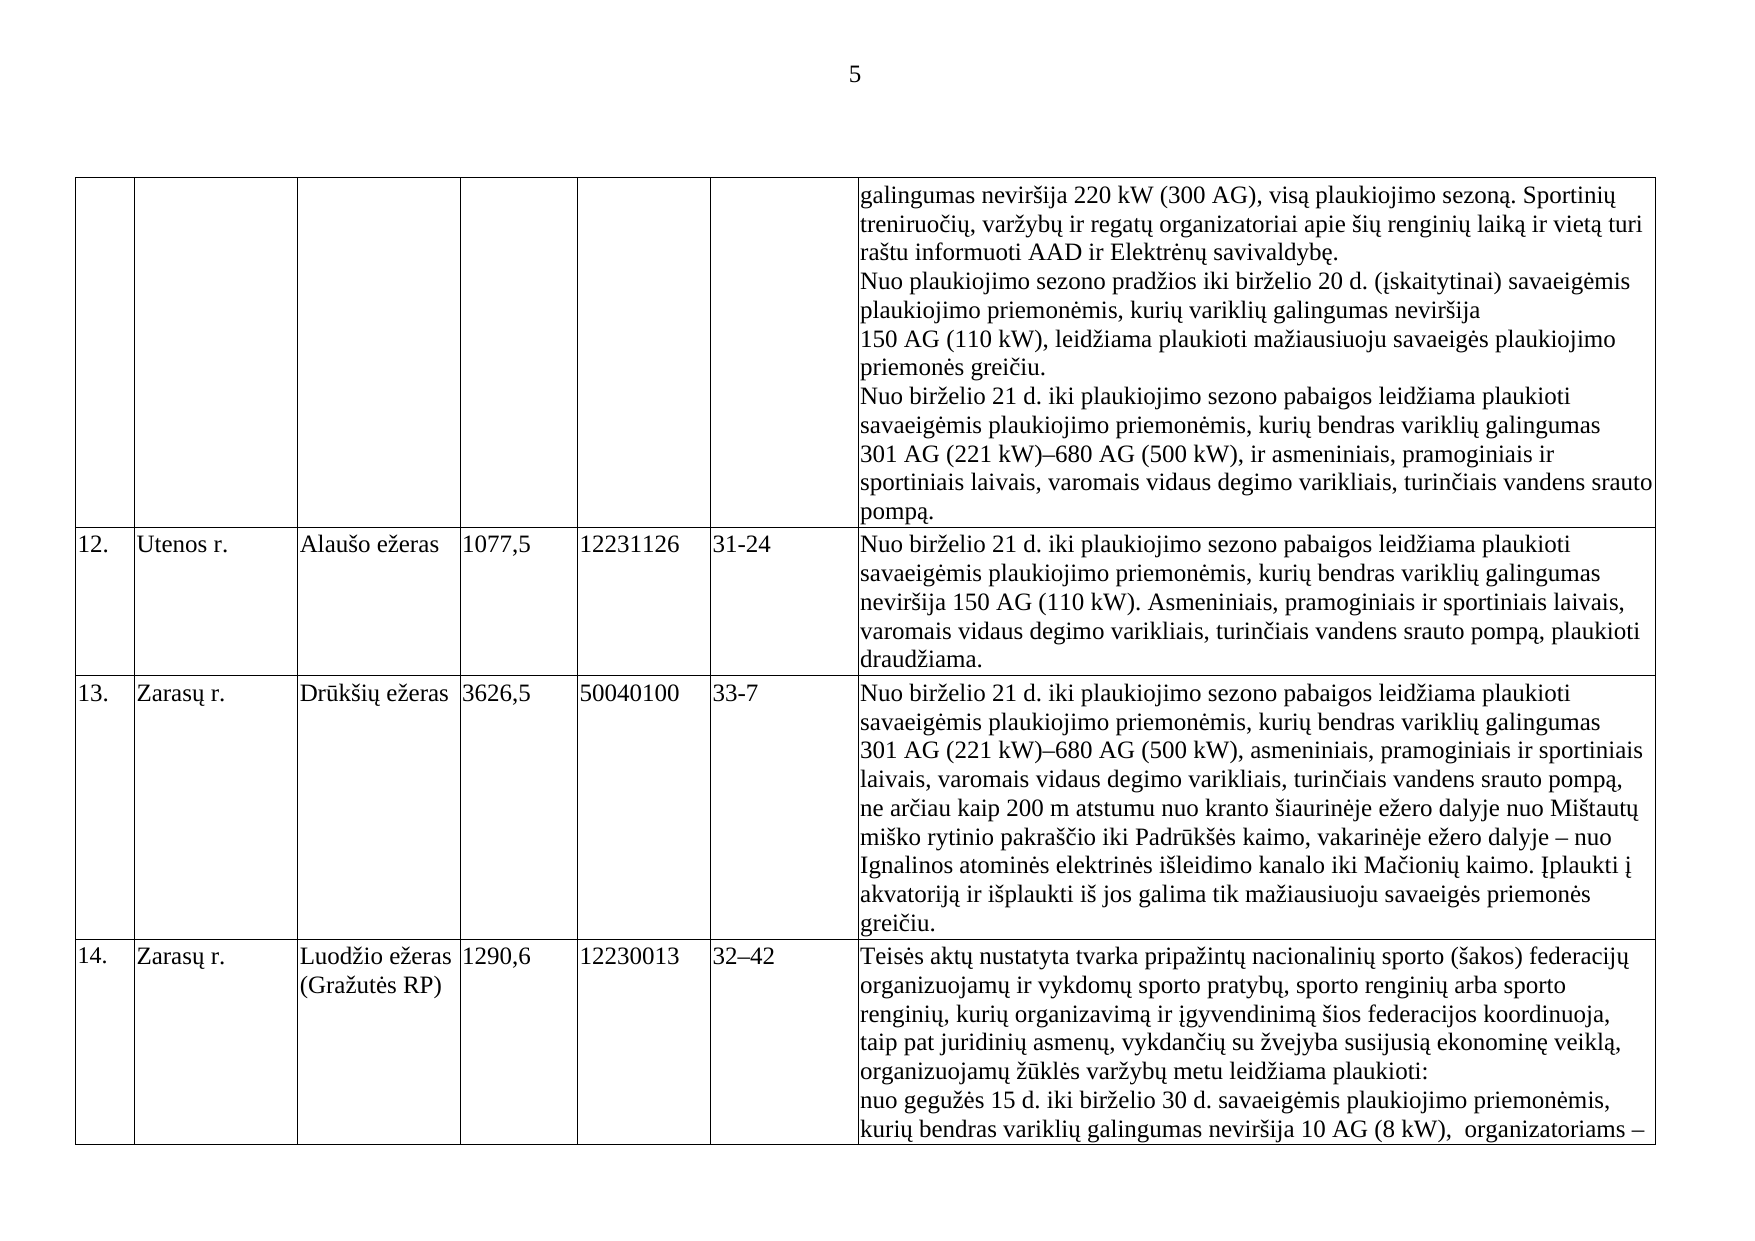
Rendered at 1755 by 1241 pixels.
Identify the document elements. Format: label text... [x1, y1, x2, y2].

table_cell Zarasų r. [135, 940, 297, 1144]
table_cell 31-24 [711, 528, 858, 675]
table_cell [298, 178, 460, 527]
table_cell 33-7 [711, 676, 858, 938]
table_cell [578, 178, 710, 527]
table_cell 1077,5 [461, 528, 577, 675]
table_cell Zarasų r. [135, 676, 297, 938]
table_cell Luodžio ežeras (Gražutės RP) [298, 940, 460, 1144]
table_cell 13. [76, 676, 134, 938]
table_cell 12. [76, 528, 134, 675]
table_cell [76, 178, 134, 527]
table_cell Nuo birželio 21 d. iki plaukiojimo sezono pabaigos leidžiama plaukioti savaeigėmis plaukiojimo priemonėmis, kurių bendras variklių galingumas 301 AG (221 kW)–680 AG (500 kW), asmeniniais, pramoginiais ir sportiniais laivais, varomais vidaus degimo varikliais, turinčiais vandens srauto pompą, ne arčiau kaip 200 m atstumu nuo kranto šiaurinėje ežero dalyje nuo Mištautų miško rytinio pakraščio iki Padrūkšės kaimo, vakarinėje ežero dalyje – nuo Ignalinos atominės elektrinės išleidimo kanalo iki Mačionių kaimo. Įplaukti į akvatoriją ir išplaukti iš jos galima tik mažiausiuoju savaeigės priemonės greičiu. [859, 676, 1655, 938]
table_cell 12230013 [578, 940, 710, 1144]
table_cell 12231126 [578, 528, 710, 675]
table_cell Alaušo ežeras [298, 528, 460, 675]
table_cell [135, 178, 297, 527]
table_cell 32–42 [711, 940, 858, 1144]
table_cell galingumas neviršija 220 kW (300 AG), visą plaukiojimo sezoną. Sportinių treniruočių, varžybų ir regatų organizatoriai apie šių renginių laiką ir vietą turi raštu informuoti AAD ir Elektrėnų savivaldybę. Nuo plaukiojimo sezono pradžios iki birželio 20 d. (įskaitytinai) savaeigėmis plaukiojimo priemonėmis, kurių variklių galingumas neviršija 150 AG (110 kW), leidžiama plaukioti mažiausiuoju savaeigės plaukiojimo priemonės greičiu. Nuo birželio 21 d. iki plaukiojimo sezono pabaigos leidžiama plaukioti savaeigėmis plaukiojimo priemonėmis, kurių bendras variklių galingumas 301 AG (221 kW)–680 AG (500 kW), ir asmeniniais, pramoginiais ir sportiniais laivais, varomais vidaus degimo varikliais, turinčiais vandens srauto pompą. [859, 178, 1655, 527]
table_cell 1290,6 [461, 940, 577, 1144]
table_cell 50040100 [578, 676, 710, 938]
table_cell Teisės aktų nustatyta tvarka pripažintų nacionalinių sporto (šakos) federacijų organizuojamų ir vykdomų sporto pratybų, sporto renginių arba sporto renginių, kurių organizavimą ir įgyvendinimą šios federacijos koordinuoja, taip pat juridinių asmenų, vykdančių su žvejyba susijusią ekonominę veiklą, organizuojamų žūklės varžybų metu leidžiama plaukioti: nuo gegužės 15 d. iki birželio 30 d. savaeigėmis plaukiojimo priemonėmis, kurių bendras variklių galingumas neviršija 10 AG (8 kW), organizatoriams – [859, 940, 1655, 1144]
table_cell Utenos r. [135, 528, 297, 675]
table_cell Drūkšių ežeras [298, 676, 460, 938]
table_cell ̶ [711, 178, 858, 527]
table_cell [461, 178, 577, 527]
table_cell Nuo birželio 21 d. iki plaukiojimo sezono pabaigos leidžiama plaukioti savaeigėmis plaukiojimo priemonėmis, kurių bendras variklių galingumas neviršija 150 AG (110 kW). Asmeniniais, pramoginiais ir sportiniais laivais, varomais vidaus degimo varikliais, turinčiais vandens srauto pompą, plaukioti draudžiama. [859, 528, 1655, 675]
table_cell 3626,5 [461, 676, 577, 938]
table_cell 14. [76, 940, 134, 1144]
